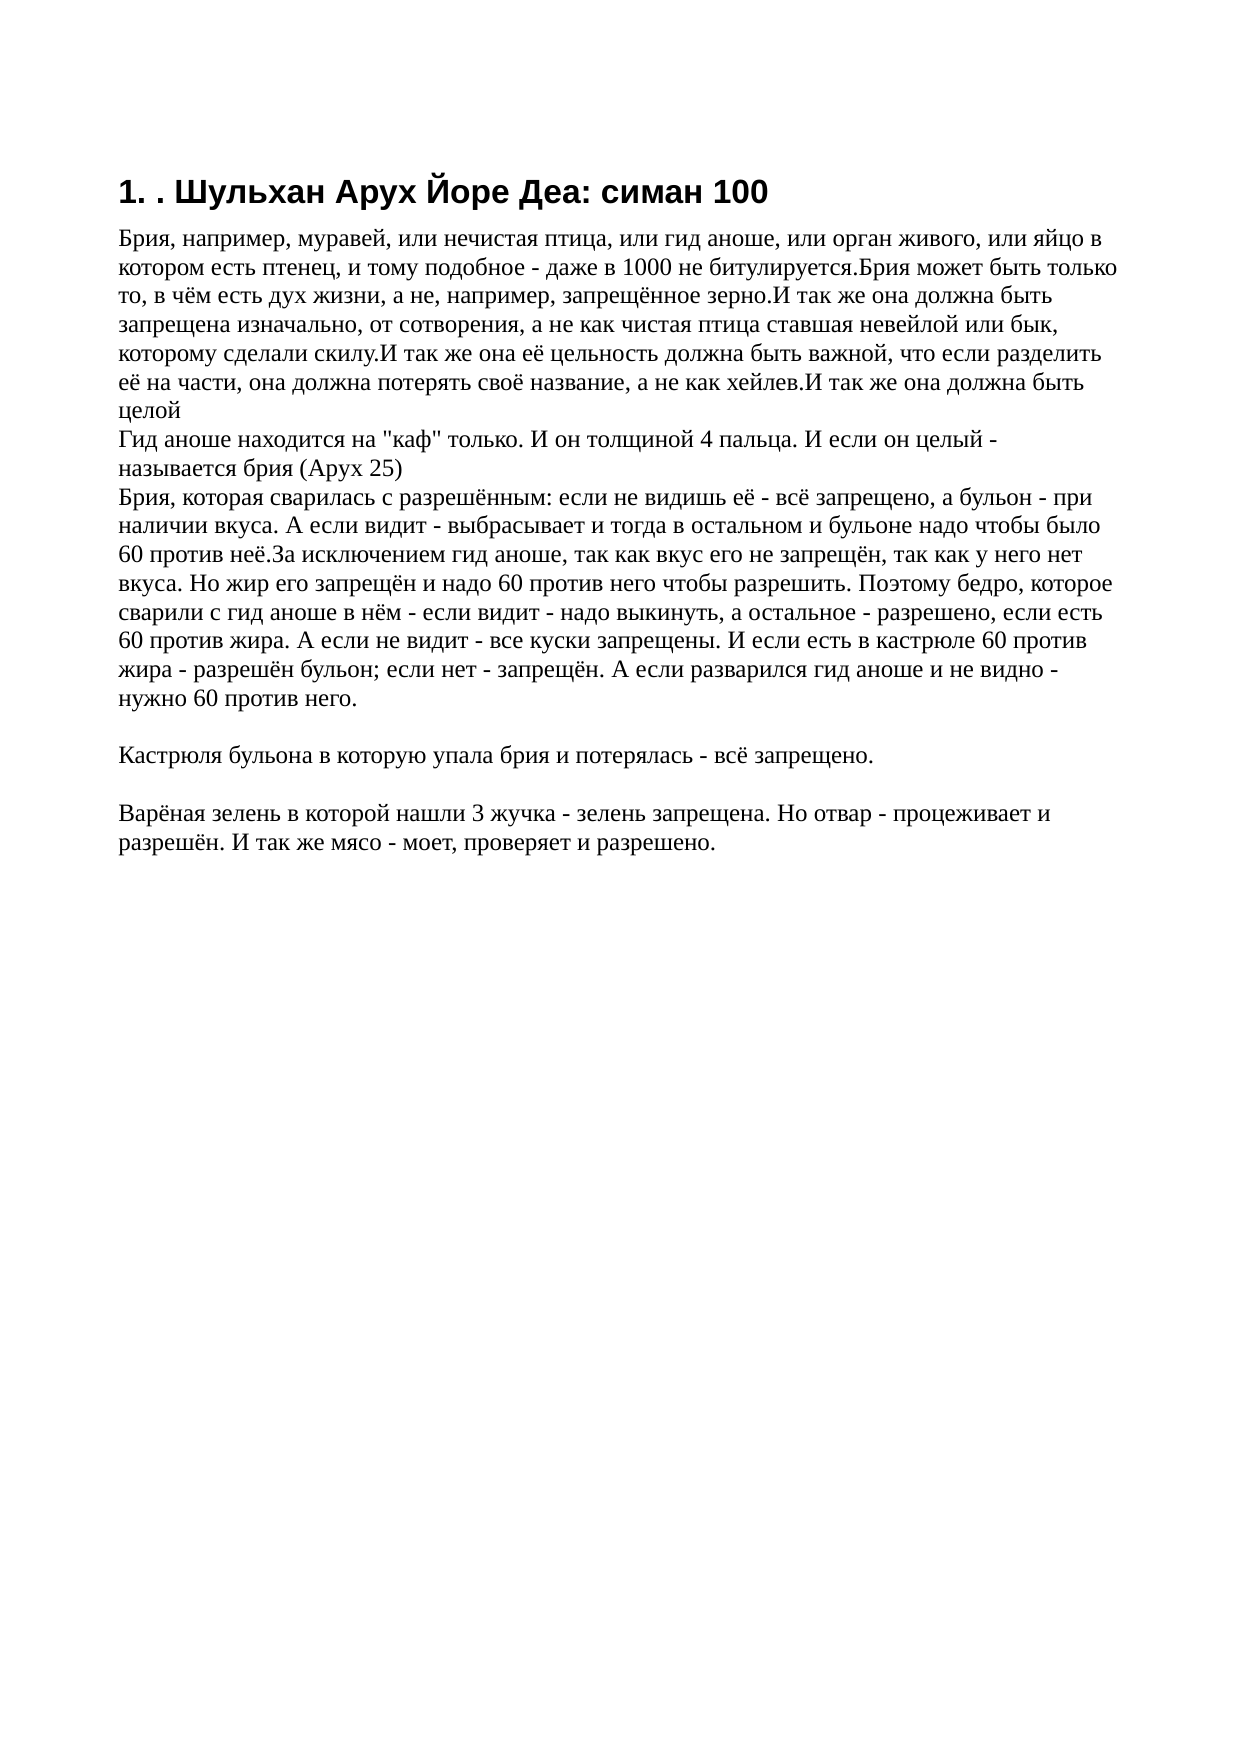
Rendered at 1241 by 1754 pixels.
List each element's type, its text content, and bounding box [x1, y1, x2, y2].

subtitle . Шульхан Арух Йоре Деа: симан 100 [118, 147, 1122, 176]
text Брия, которая сварилась с разрешённым: если не видишь её - всё запрещено, а бульон - при наличии вкуса. А если видит - выбрасывает и тогда в остальном и бульоне надо чтобы было 60 против неё.За исключением гид аноше, так как вкус его не запрещён, так как у него нет вкуса. Но жир его запрещён и надо 60 против него чтобы разрешить. Поэтому бедро, которое сварили с гид аноше в нём - если видит - надо выкинуть, а остальное - разрешено, если есть 60 против жира. А если не видит - все куски запрещены. И если есть в кастрюле 60 против жира - разрешён бульон; если нет - запрещён. А если разварился гид аноше и не видно - нужно 60 против него. [118, 434, 1122, 664]
text Варёная зелень в которой нашли 3 жучка - зелень запрещена. Но отвар - процеживает и разрешён. И так же мясо - моет, проверяет и разрешено. [118, 751, 1122, 808]
text Кастрюля бульона в которую упала брия и потерялась - всё запрещено. [118, 693, 1122, 722]
text Брия, например, муравей, или нечистая птица, или гид аноше, или орган живого, или яйцо в котором есть птенец, и тому подобное - даже в 1000 не битулируется.Брия может быть только то, в чём есть дух жизни, а не, например, запрещённое зерно.И так же она должна быть запрещена изначально, от сотворения, а не как чистая птица ставшая невейлой или бык, которому сделали скилу.И так же она её цельность должна быть важной, что если разделить её на части, она должна потерять своё название, а не как хейлев.И так же она должна быть целой [118, 176, 1122, 377]
text Гид аноше находится на "каф" только. И он толщиной 4 пальца. И если он целый - называется брия (Арух 25) [118, 377, 1122, 434]
